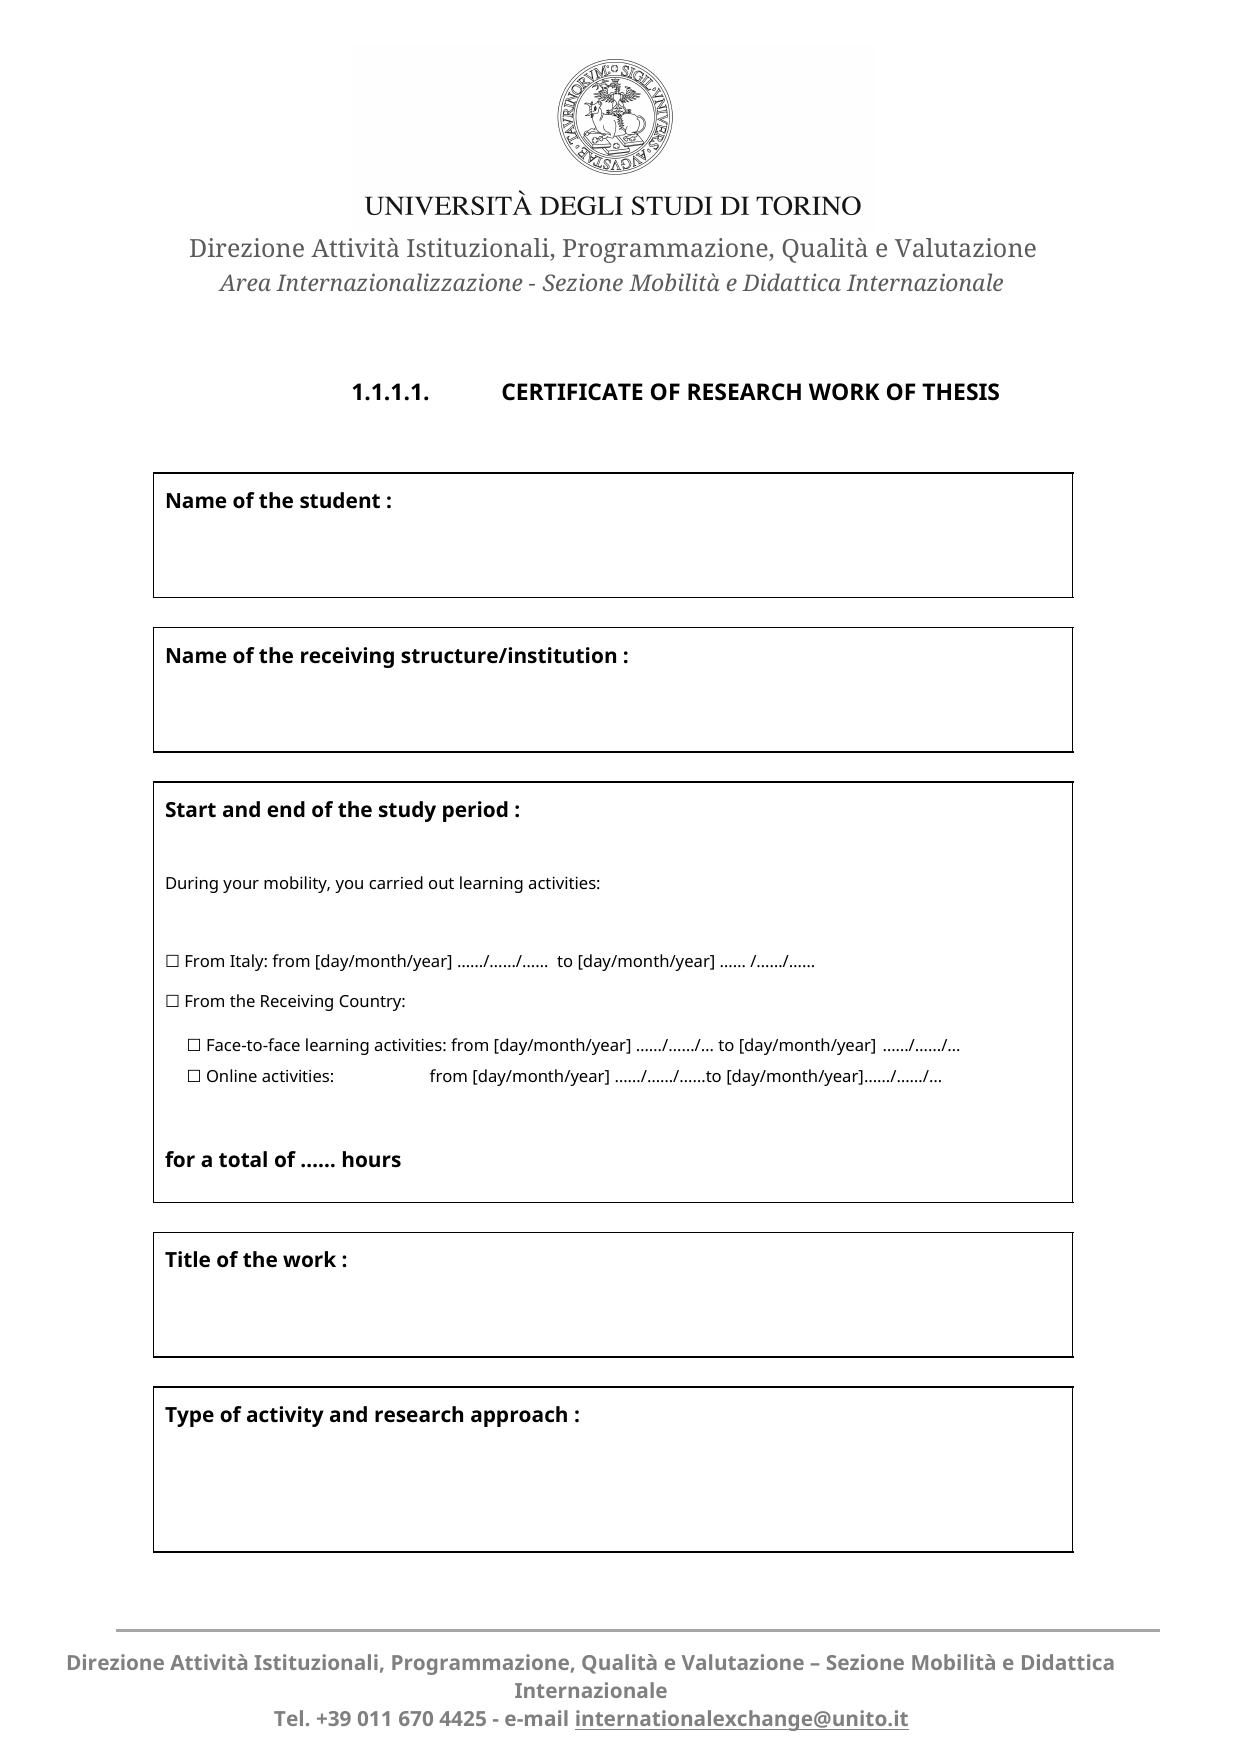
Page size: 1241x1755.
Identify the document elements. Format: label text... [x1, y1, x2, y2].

table_header Start and end of the study period : During your mobility, you carried out learning activities: ☐ From Italy: from [day/month/year] ……/……/…… to [day/month/year] …… /……/…… ☐ From the Receiving Country: ☐ Face-to-face learning activities: from [day/month/year] ……/……/… to [day/month/year] ……/……/… ☐ Online activities: from [day/month/year] ……/……/……to [day/month/year]……/……/… for a total of …… hours [154, 783, 1072, 1202]
table_header Title of the work : [154, 1233, 1072, 1356]
table_header Name of the student : [154, 474, 1072, 597]
subtitle CERTIFICATE OF RESEARCH WORK OF THESIS [227, 376, 1124, 407]
table_header Name of the receiving structure/institution : [154, 628, 1072, 751]
table_header Type of activity and research approach : [154, 1388, 1072, 1551]
